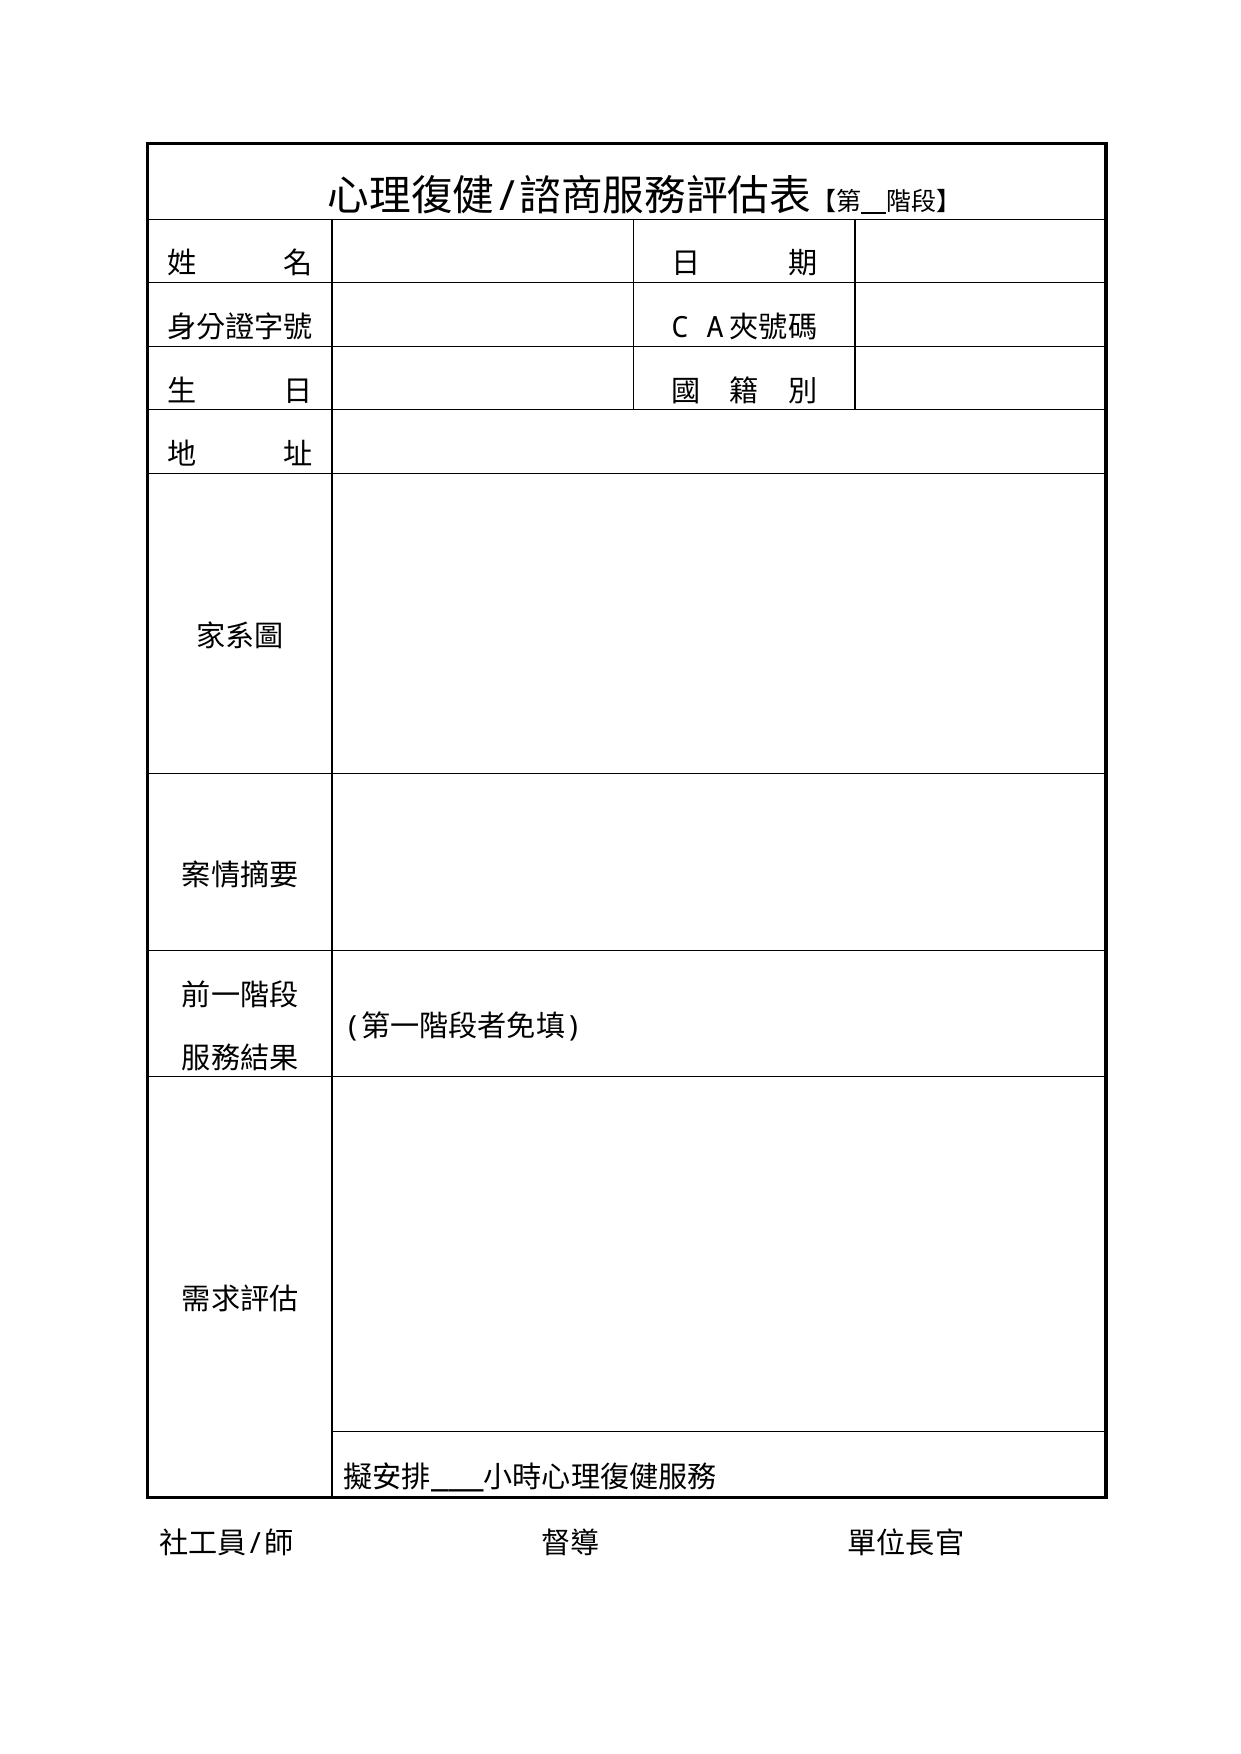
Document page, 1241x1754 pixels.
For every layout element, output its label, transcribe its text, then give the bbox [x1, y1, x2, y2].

table_cell 生 日 [149, 347, 331, 409]
table_cell 身分證字號 [149, 283, 331, 346]
table_cell [333, 220, 633, 282]
table_cell 地 址 [149, 410, 331, 473]
table_cell C A夾號碼 [634, 283, 854, 346]
table_cell [856, 347, 1104, 409]
table_cell 擬安排___小時心理復健服務 [333, 1432, 1104, 1496]
table_cell 家系圖 [149, 474, 331, 773]
table_cell [856, 220, 1104, 282]
table_cell 社工員/師 督導 單位長官 [148, 1499, 1106, 1562]
table_cell [333, 474, 1104, 773]
table_cell 日 期 [634, 220, 854, 282]
table_cell 國 籍 別 [634, 347, 854, 409]
table_cell [333, 283, 633, 346]
table_cell [856, 283, 1104, 346]
table_cell 需求評估 [149, 1077, 331, 1496]
table_cell [333, 1077, 1104, 1431]
table_cell (第一階段者免填) [333, 951, 1104, 1076]
table_cell [333, 774, 1104, 950]
table_cell [333, 410, 1104, 473]
table_cell 姓 名 [149, 220, 331, 282]
table_header 心理復健/諮商服務評估表【第 階段】 [149, 145, 1104, 218]
table_cell 案情摘要 [149, 774, 331, 950]
table_cell 前一階段 服務結果 [149, 951, 331, 1076]
table_cell [333, 347, 633, 409]
